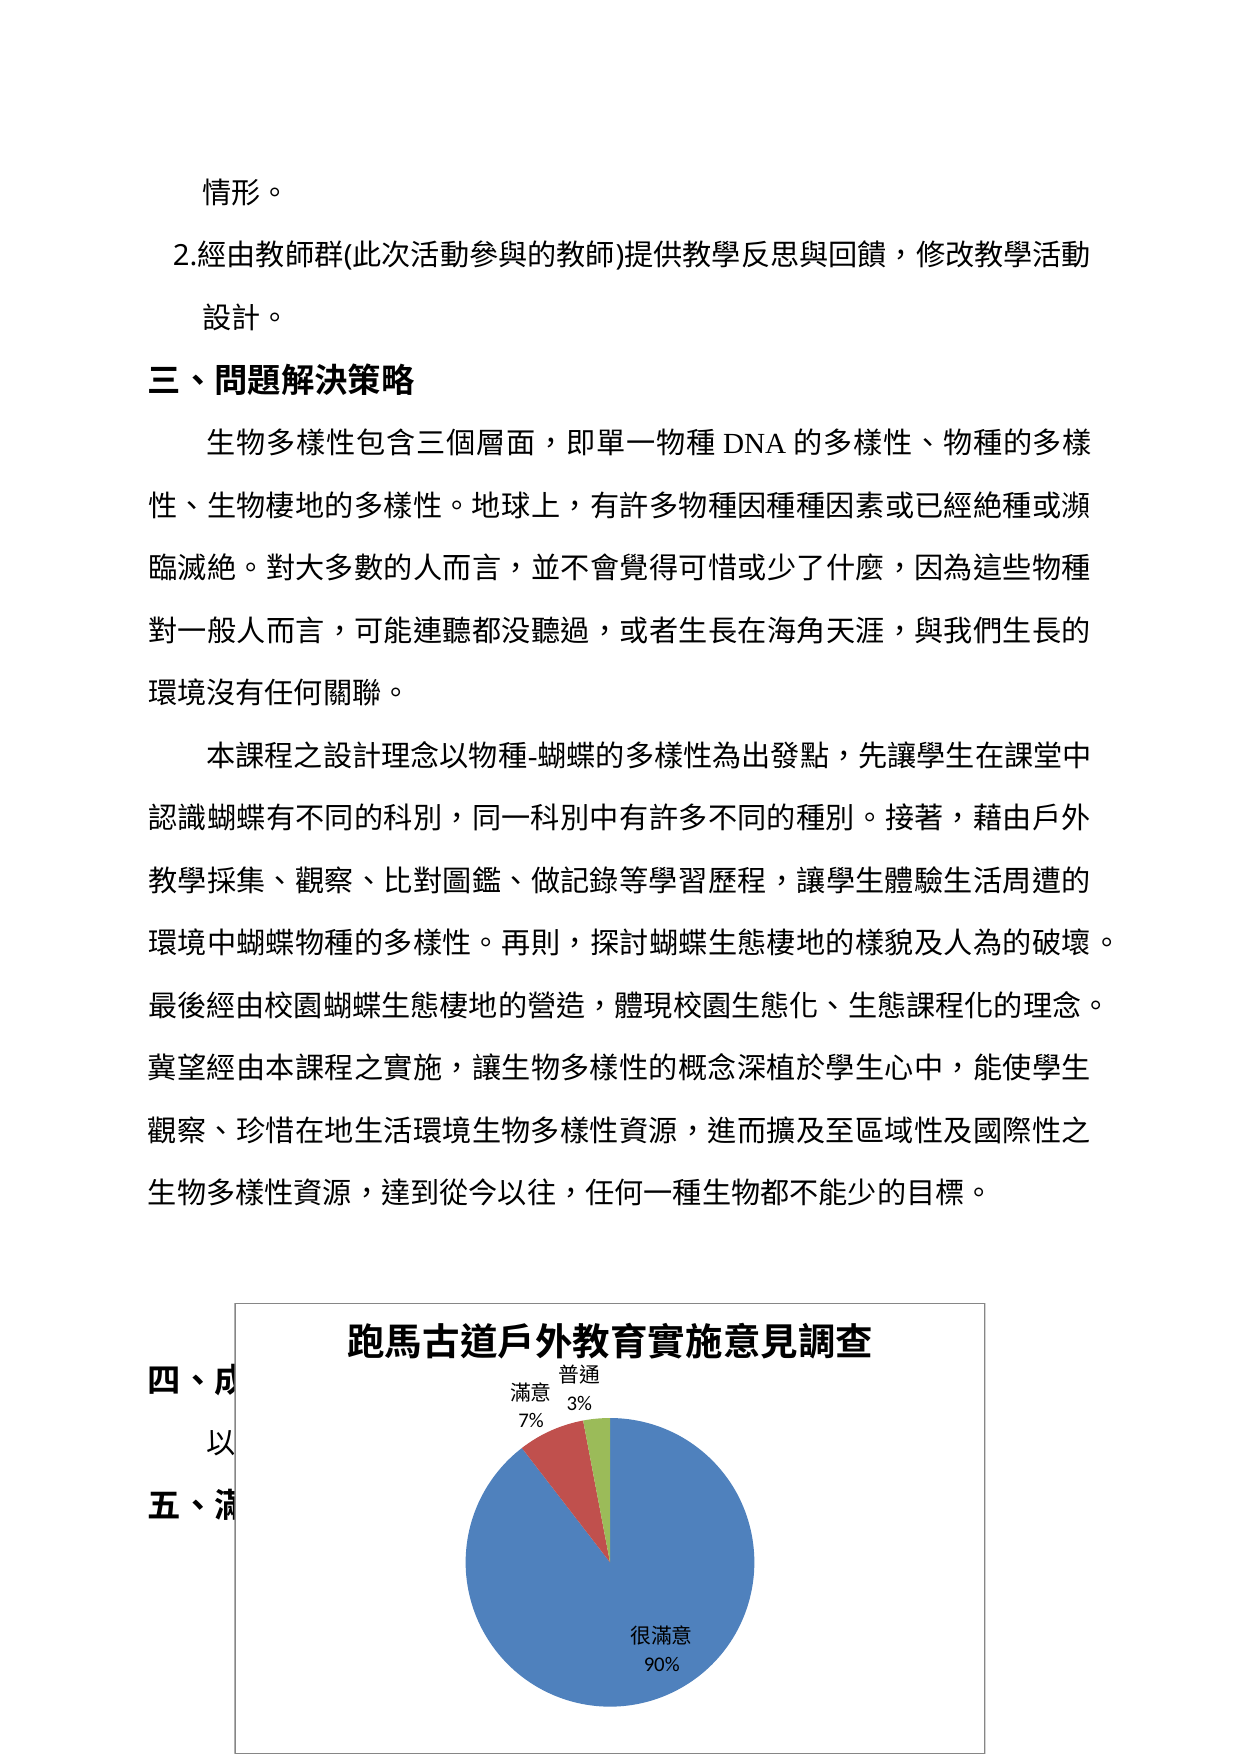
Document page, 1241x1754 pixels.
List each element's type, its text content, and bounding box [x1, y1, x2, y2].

text 本課程之設計理念以物種-蝴蝶的多樣性為出發點，先讓學生在課堂中認識蝴蝶有不同的科別，同一科別中有許多不同的種別。接著，藉由戶外教學採集、觀察、比對圖鑑、做記錄等學習歷程，讓學生體驗生活周遭的環境中蝴蝶物種的多樣性。再則，探討蝴蝶生態棲地的樣貌及人為的破壞。最後經由校園蝴蝶生態棲地的營造，體現校園生態化、生態課程化的理念。 [148, 712, 1092, 1024]
text 以雲端問卷實施滿意程度調查 [148, 1399, 234, 1462]
text 情形。 [173, 149, 1092, 212]
text 四、成員滿意度調查方式或問卷樣本 [986, 1337, 1092, 1399]
text 五、滿意度相關統計 [148, 1462, 234, 1524]
text 生物多樣性包含三個層面，即單一物種DNA的多樣性、物種的多樣性、生物棲地的多樣性。地球上，有許多物種因種種因素或已經絶種或瀕臨滅絶。對大多數的人而言，並不會覺得可惜或少了什麼，因為這些物種對一般人而言，可能連聽都没聽過，或者生長在海角天涯，與我們生長的環境沒有任何關聯。 [148, 399, 1092, 712]
text 四、成員滿意度調查方式或問卷樣本 [148, 1337, 234, 1399]
text 冀望經由本課程之實施，讓生物多樣性的概念深植於學生心中，能使學生觀察、珍惜在地生活環境生物多樣性資源，進而擴及至區域性及國際性之生物多樣性資源，達到從今以往，任何一種生物都不能少的目標。 [148, 1024, 1092, 1212]
text 2.經由教師群(此次活動參與的教師)提供教學反思與回饋，修改教學活動設計。 [173, 212, 1092, 337]
text 三、問題解決策略 [148, 337, 1092, 399]
text 五、滿意度相關統計 [986, 1462, 1092, 1524]
text 以雲端問卷實施滿意程度調查 [986, 1399, 1092, 1462]
